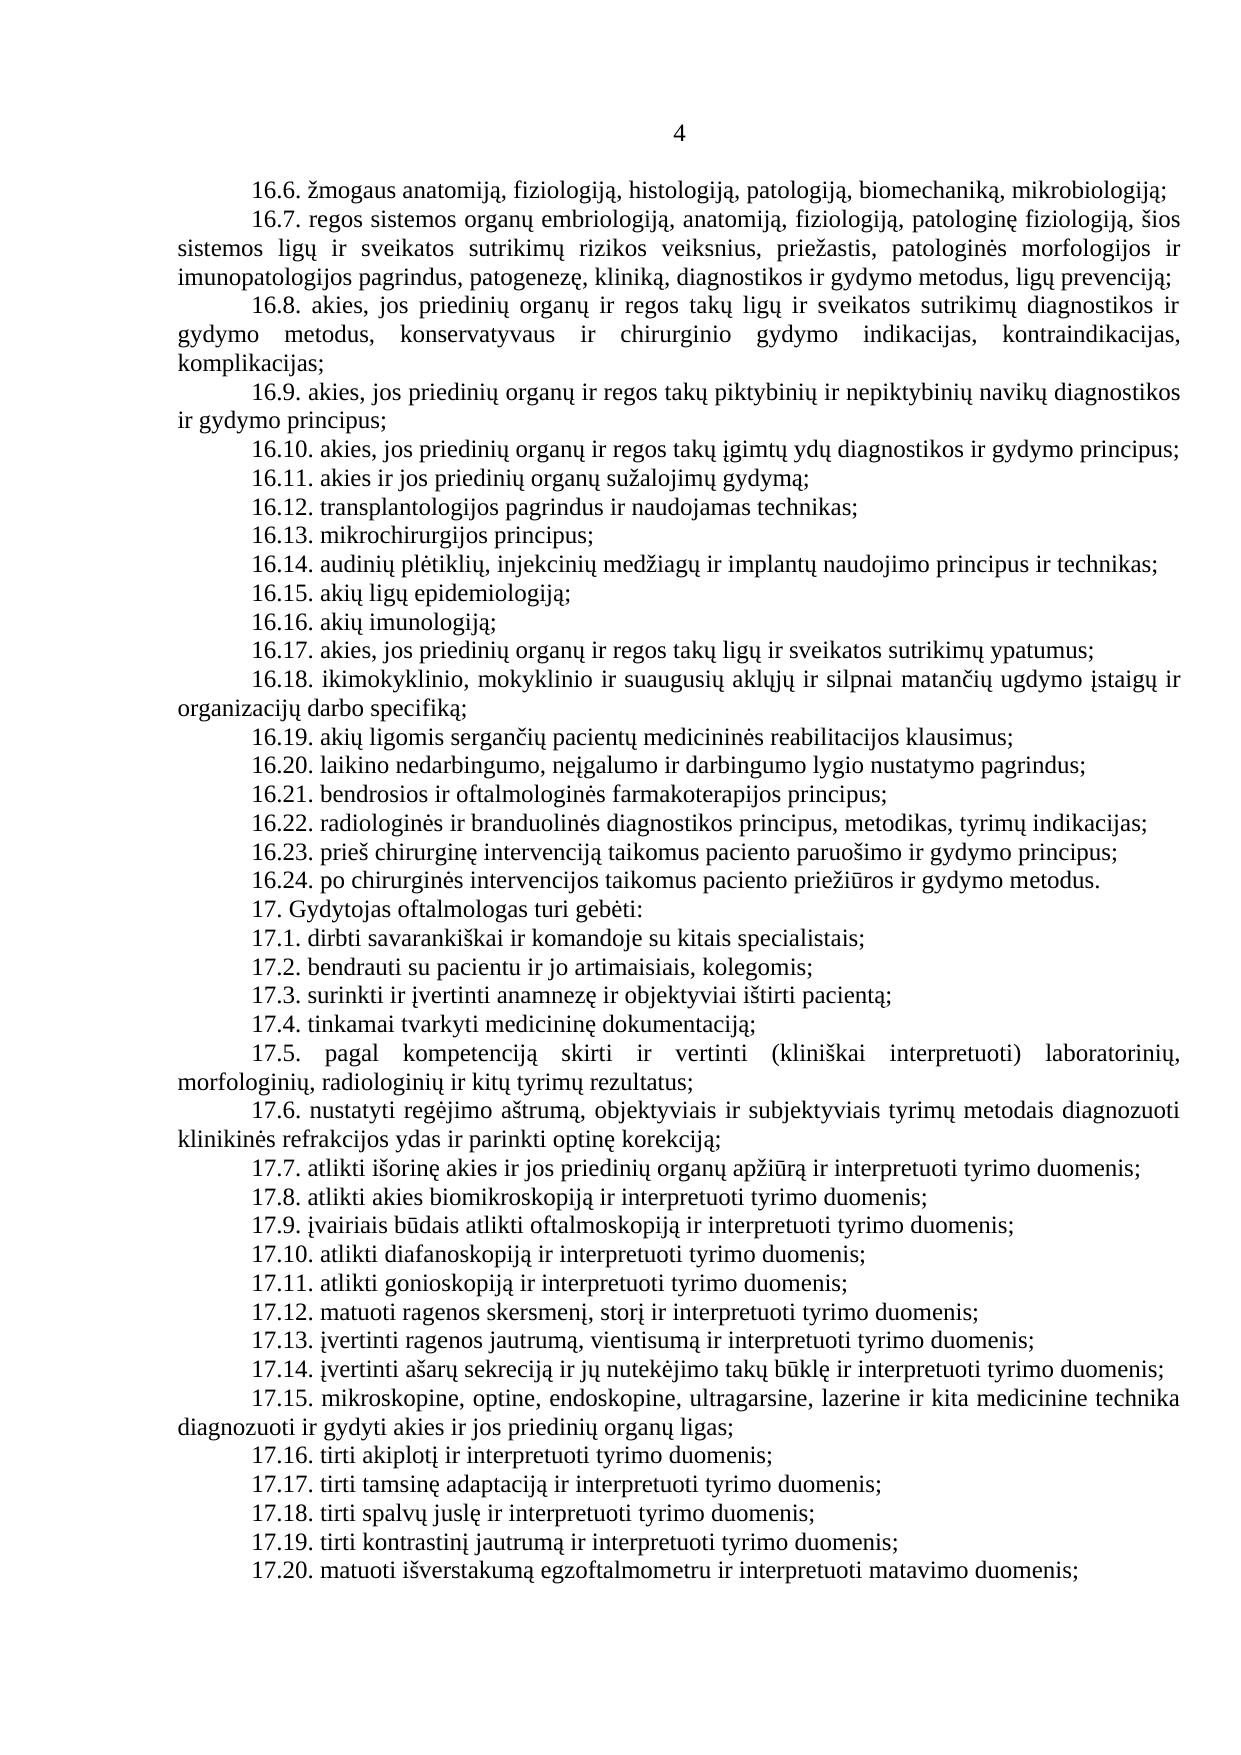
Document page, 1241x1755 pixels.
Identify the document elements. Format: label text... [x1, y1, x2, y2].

text 16.13. mikrochirurgijos principus; [177, 521, 1181, 549]
text 17.13. įvertinti ragenos jautrumą, vientisumą ir interpretuoti tyrimo duomenis; [177, 1326, 1181, 1354]
text 16.15. akių ligų epidemiologiją; [177, 578, 1181, 607]
text 16.7. regos sistemos organų embriologiją, anatomiją, fiziologiją, patologinę fiziologiją, šios sistemos ligų ir sveikatos sutrikimų rizikos veiksnius, priežastis, patologinės morfologijos ir imunopatologijos pagrindus, patogenezę, kliniką, diagnostikos ir gydymo metodus, ligų prevenciją; [177, 204, 1181, 291]
text 16.9. akies, jos priedinių organų ir regos takų piktybinių ir nepiktybinių navikų diagnostikos ir gydymo principus; [177, 377, 1181, 434]
text 17.16. tirti akiplotį ir interpretuoti tyrimo duomenis; [177, 1441, 1181, 1469]
text 16.12. transplantologijos pagrindus ir naudojamas technikas; [177, 492, 1181, 521]
text 16.17. akies, jos priedinių organų ir regos takų ligų ir sveikatos sutrikimų ypatumus; [177, 636, 1181, 664]
text 17.5. pagal kompetenciją skirti ir vertinti (kliniškai interpretuoti) laboratorinių, morfologinių, radiologinių ir kitų tyrimų rezultatus; [177, 1038, 1181, 1096]
text 16.19. akių ligomis sergančių pacientų medicininės reabilitacijos klausimus; [177, 722, 1181, 751]
text 17.7. atlikti išorinę akies ir jos priedinių organų apžiūrą ir interpretuoti tyrimo duomenis; [177, 1153, 1181, 1182]
text 17.11. atlikti gonioskopiją ir interpretuoti tyrimo duomenis; [177, 1268, 1181, 1297]
text 16.8. akies, jos priedinių organų ir regos takų ligų ir sveikatos sutrikimų diagnostikos ir gydymo metodus, konservatyvaus ir chirurginio gydymo indikacijas, kontraindikacijas, komplikacijas; [177, 291, 1181, 377]
text 17.9. įvairiais būdais atlikti oftalmoskopiją ir interpretuoti tyrimo duomenis; [177, 1211, 1181, 1239]
text 16.24. po chirurginės intervencijos taikomus paciento priežiūros ir gydymo metodus. [177, 866, 1181, 894]
text 17.19. tirti kontrastinį jautrumą ir interpretuoti tyrimo duomenis; [177, 1527, 1181, 1556]
text 16.11. akies ir jos priedinių organų sužalojimų gydymą; [177, 463, 1181, 492]
text 16.6. žmogaus anatomiją, fiziologiją, histologiją, patologiją, biomechaniką, mikrobiologiją; [177, 176, 1181, 204]
text 17.3. surinkti ir įvertinti anamnezę ir objektyviai ištirti pacientą; [177, 981, 1181, 1009]
text 16.22. radiologinės ir branduolinės diagnostikos principus, metodikas, tyrimų indikacijas; [177, 808, 1181, 837]
text 16.23. prieš chirurginę intervenciją taikomus paciento paruošimo ir gydymo principus; [177, 837, 1181, 866]
text 16.14. audinių plėtiklių, injekcinių medžiagų ir implantų naudojimo principus ir technikas; [177, 549, 1181, 578]
text 16.18. ikimokyklinio, mokyklinio ir suaugusių aklųjų ir silpnai matančių ugdymo įstaigų ir organizacijų darbo specifiką; [177, 664, 1181, 722]
text 17.6. nustatyti regėjimo aštrumą, objektyviais ir subjektyviais tyrimų metodais diagnozuoti klinikinės refrakcijos ydas ir parinkti optinę korekciją; [177, 1096, 1181, 1153]
text 16.16. akių imunologiją; [177, 607, 1181, 636]
text 17.15. mikroskopine, optine, endoskopine, ultragarsine, lazerine ir kita medicinine technika diagnozuoti ir gydyti akies ir jos priedinių organų ligas; [177, 1383, 1181, 1441]
text 17.14. įvertinti ašarų sekreciją ir jų nutekėjimo takų būklę ir interpretuoti tyrimo duomenis; [177, 1354, 1181, 1383]
text 17. Gydytojas oftalmologas turi gebėti: [177, 894, 1181, 923]
text 16.10. akies, jos priedinių organų ir regos takų įgimtų ydų diagnostikos ir gydymo principus; [177, 434, 1181, 463]
text 17.17. tirti tamsinę adaptaciją ir interpretuoti tyrimo duomenis; [177, 1469, 1181, 1498]
text 16.20. laikino nedarbingumo, neįgalumo ir darbingumo lygio nustatymo pagrindus; [177, 751, 1181, 779]
text 17.2. bendrauti su pacientu ir jo artimaisiais, kolegomis; [177, 952, 1181, 981]
text 16.21. bendrosios ir oftalmologinės farmakoterapijos principus; [177, 779, 1181, 808]
text 17.20. matuoti išverstakumą egzoftalmometru ir interpretuoti matavimo duomenis; [177, 1556, 1181, 1584]
text 17.8. atlikti akies biomikroskopiją ir interpretuoti tyrimo duomenis; [177, 1182, 1181, 1211]
text 17.18. tirti spalvų juslę ir interpretuoti tyrimo duomenis; [177, 1498, 1181, 1527]
text 17.1. dirbti savarankiškai ir komandoje su kitais specialistais; [177, 923, 1181, 952]
text 17.10. atlikti diafanoskopiją ir interpretuoti tyrimo duomenis; [177, 1239, 1181, 1268]
text 17.12. matuoti ragenos skersmenį, storį ir interpretuoti tyrimo duomenis; [177, 1297, 1181, 1326]
text 17.4. tinkamai tvarkyti medicininę dokumentaciją; [177, 1009, 1181, 1038]
